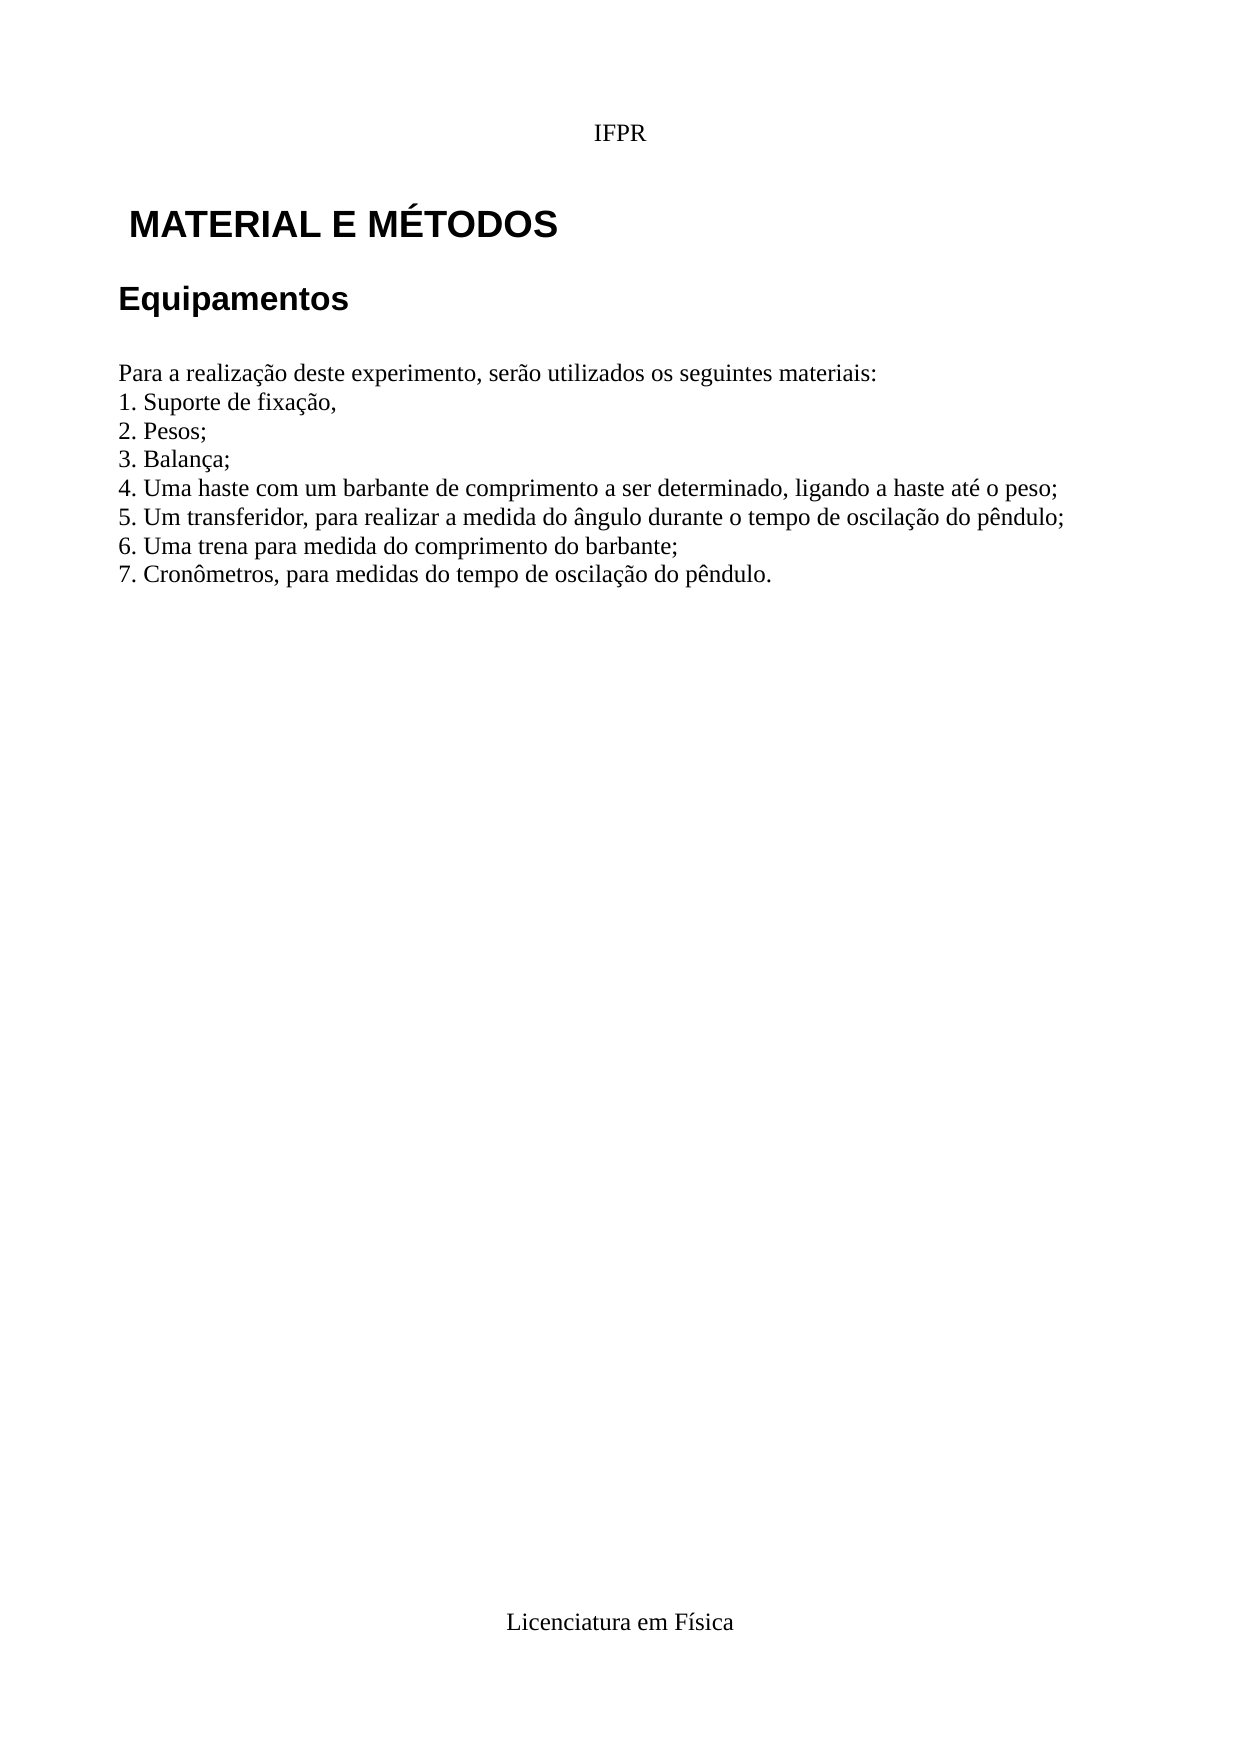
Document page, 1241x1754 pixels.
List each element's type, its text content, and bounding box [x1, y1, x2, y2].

text 3. Balança; [118, 444, 1122, 473]
text 1. Suporte de fixação, [118, 387, 1122, 416]
text 7. Cronômetros, para medidas do tempo de oscilação do pêndulo. [118, 559, 1122, 588]
subtitle MATERIAL E MÉTODOS [118, 201, 1122, 245]
text 5. Um transferidor, para realizar a medida do ângulo durante o tempo de oscilação do pêndulo; [118, 502, 1122, 531]
text Para a realização deste experimento, serão utilizados os seguintes materiais: [118, 358, 1122, 387]
text 6. Uma trena para medida do comprimento do barbante; [118, 531, 1122, 559]
text 4. Uma haste com um barbante de comprimento a ser determinado, ligando a haste até o peso; [118, 473, 1122, 502]
subtitle Equipamentos [118, 278, 1122, 317]
text 2. Pesos; [118, 416, 1122, 444]
